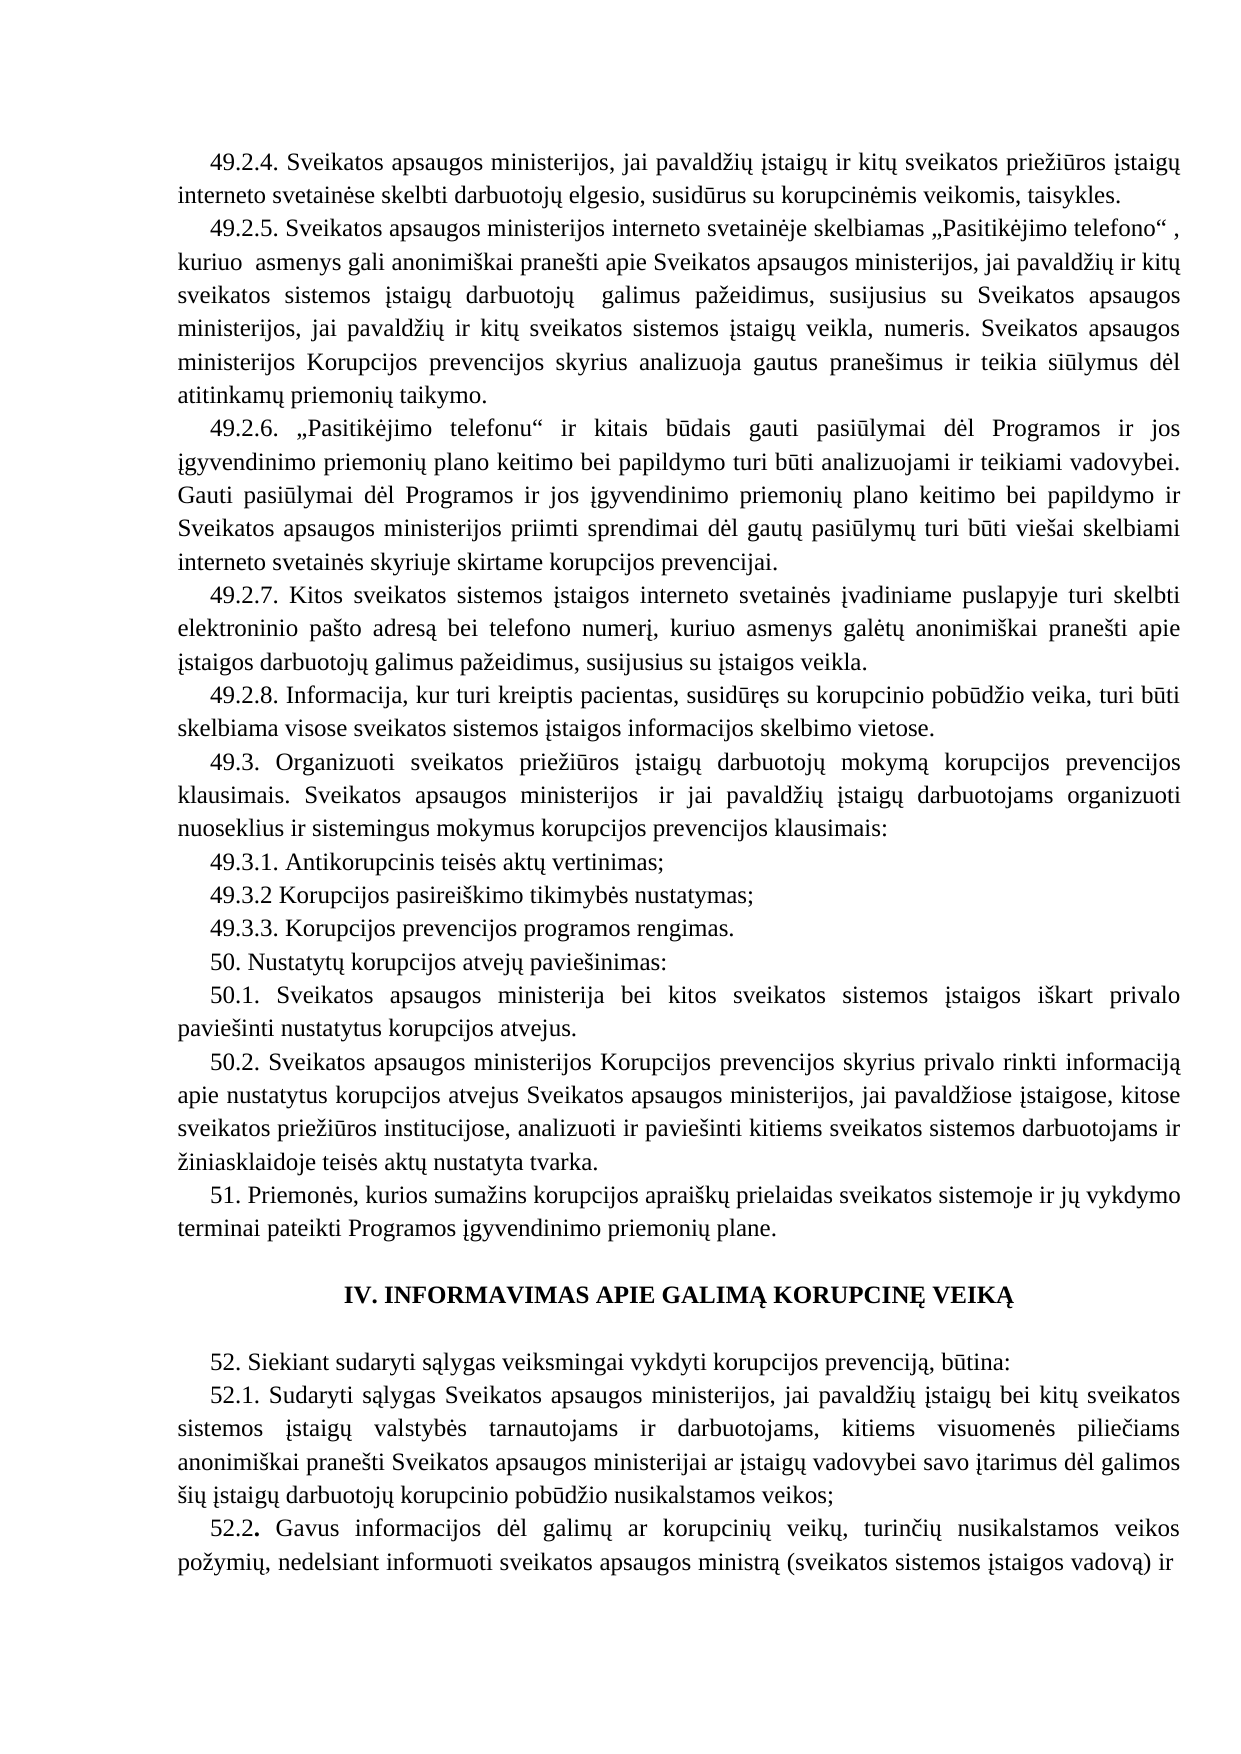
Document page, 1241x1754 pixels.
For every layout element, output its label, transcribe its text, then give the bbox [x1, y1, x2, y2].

text 49.3.1. Antikorupcinis teisės aktų vertinimas; [177, 847, 1181, 876]
text 51. Priemonės, kurios sumažins korupcijos apraiškų prielaidas sveikatos sistemoje ir jų vykdymo terminai pateikti Programos įgyvendinimo priemonių plane. [177, 1180, 1181, 1242]
text 50. Nustatytų korupcijos atvejų paviešinimas: [177, 947, 1181, 976]
text IV. INFORMAVIMAS APIE GALIMĄ KORUPCINĘ VEIKĄ [177, 1280, 1181, 1309]
text 49.2.7. Kitos sveikatos sistemos įstaigos interneto svetainės įvadiniame puslapyje turi skelbti elektroninio pašto adresą bei telefono numerį, kuriuo asmenys galėtų anonimiškai pranešti apie įstaigos darbuotojų galimus pažeidimus, susijusius su įstaigos veikla. [177, 580, 1181, 676]
text 49.2.6. „Pasitikėjimo telefonu“ ir kitais būdais gauti pasiūlymai dėl Programos ir jos įgyvendinimo priemonių plano keitimo bei papildymo turi būti analizuojami ir teikiami vadovybei. Gauti pasiūlymai dėl Programos ir jos įgyvendinimo priemonių plano keitimo bei papildymo ir Sveikatos apsaugos ministerijos priimti sprendimai dėl gautų pasiūlymų turi būti viešai skelbiami interneto svetainės skyriuje skirtame korupcijos prevencijai. [177, 413, 1181, 576]
text 49.2.8. Informacija, kur turi kreiptis pacientas, susidūręs su korupcinio pobūdžio veika, turi būti skelbiama visose sveikatos sistemos įstaigos informacijos skelbimo vietose. [177, 680, 1181, 742]
text 50.1. Sveikatos apsaugos ministerija bei kitos sveikatos sistemos įstaigos iškart privalo paviešinti nustatytus korupcijos atvejus. [177, 980, 1181, 1042]
text 49.2.5. Sveikatos apsaugos ministerijos interneto svetainėje skelbiamas „Pasitikėjimo telefono“ , kuriuo asmenys gali anonimiškai pranešti apie Sveikatos apsaugos ministerijos, jai pavaldžių ir kitų sveikatos sistemos įstaigų darbuotojų galimus pažeidimus, susijusius su Sveikatos apsaugos ministerijos, jai pavaldžių ir kitų sveikatos sistemos įstaigų veikla, numeris. Sveikatos apsaugos ministerijos Korupcijos prevencijos skyrius analizuoja gautus pranešimus ir teikia siūlymus dėl atitinkamų priemonių taikymo. [177, 213, 1181, 409]
text 52.1. Sudaryti sąlygas Sveikatos apsaugos ministerijos, jai pavaldžių įstaigų bei kitų sveikatos sistemos įstaigų valstybės tarnautojams ir darbuotojams, kitiems visuomenės piliečiams anonimiškai pranešti Sveikatos apsaugos ministerijai ar įstaigų vadovybei savo įtarimus dėl galimos šių įstaigų darbuotojų korupcinio pobūdžio nusikalstamos veikos; [177, 1380, 1181, 1509]
text 49.3.3. Korupcijos prevencijos programos rengimas. [177, 913, 1181, 942]
text 50.2. Sveikatos apsaugos ministerijos Korupcijos prevencijos skyrius privalo rinkti informaciją apie nustatytus korupcijos atvejus Sveikatos apsaugos ministerijos, jai pavaldžiose įstaigose, kitose sveikatos priežiūros institucijose, analizuoti ir paviešinti kitiems sveikatos sistemos darbuotojams ir žiniasklaidoje teisės aktų nustatyta tvarka. [177, 1047, 1181, 1176]
text 52. Siekiant sudaryti sąlygas veiksmingai vykdyti korupcijos prevenciją, būtina: [177, 1347, 1181, 1376]
text 49.3.2 Korupcijos pasireiškimo tikimybės nustatymas; [177, 880, 1181, 909]
text 52.2. Gavus informacijos dėl galimų ar korupcinių veikų, turinčių nusikalstamos veikos požymių, nedelsiant informuoti sveikatos apsaugos ministrą (sveikatos sistemos įstaigos vadovą) ir [177, 1513, 1181, 1576]
text 49.3. Organizuoti sveikatos priežiūros įstaigų darbuotojų mokymą korupcijos prevencijos klausimais. Sveikatos apsaugos ministerijos ir jai pavaldžių įstaigų darbuotojams organizuoti nuoseklius ir sistemingus mokymus korupcijos prevencijos klausimais: [177, 747, 1181, 842]
text 49.2.4. Sveikatos apsaugos ministerijos, jai pavaldžių įstaigų ir kitų sveikatos priežiūros įstaigų interneto svetainėse skelbti darbuotojų elgesio, susidūrus su korupcinėmis veikomis, taisykles. [177, 147, 1181, 209]
